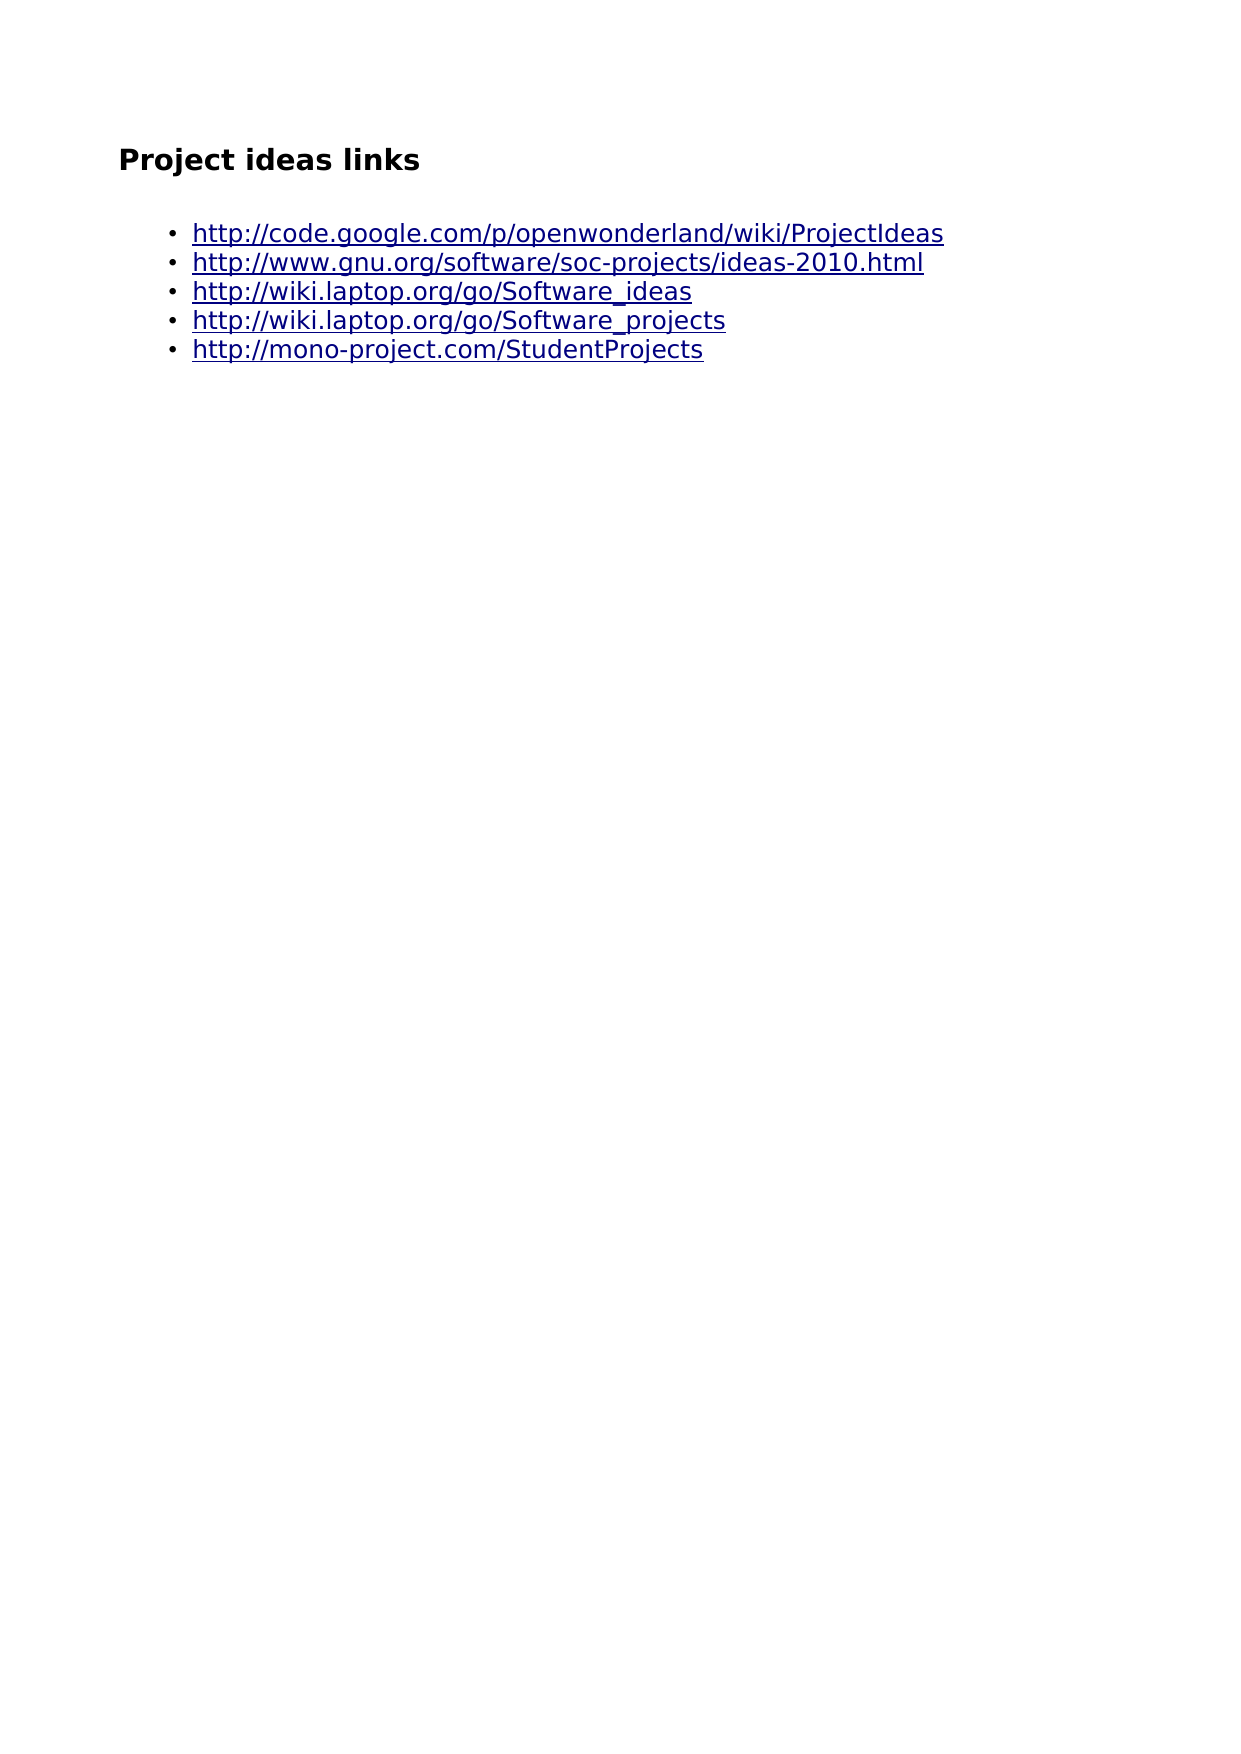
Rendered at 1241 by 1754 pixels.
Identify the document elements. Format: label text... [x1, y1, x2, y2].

list http://code.google.com/p/openwonderland/wiki/ProjectIdeas [177, 219, 1122, 248]
list http://mono-project.com/StudentProjects [177, 336, 1122, 365]
list http://www.gnu.org/software/soc-projects/ideas-2010.html [177, 248, 1122, 277]
subtitle Project ideas links [118, 143, 1122, 177]
list http://wiki.laptop.org/go/Software_projects [177, 307, 1122, 336]
list http://wiki.laptop.org/go/Software_ideas [177, 277, 1122, 307]
